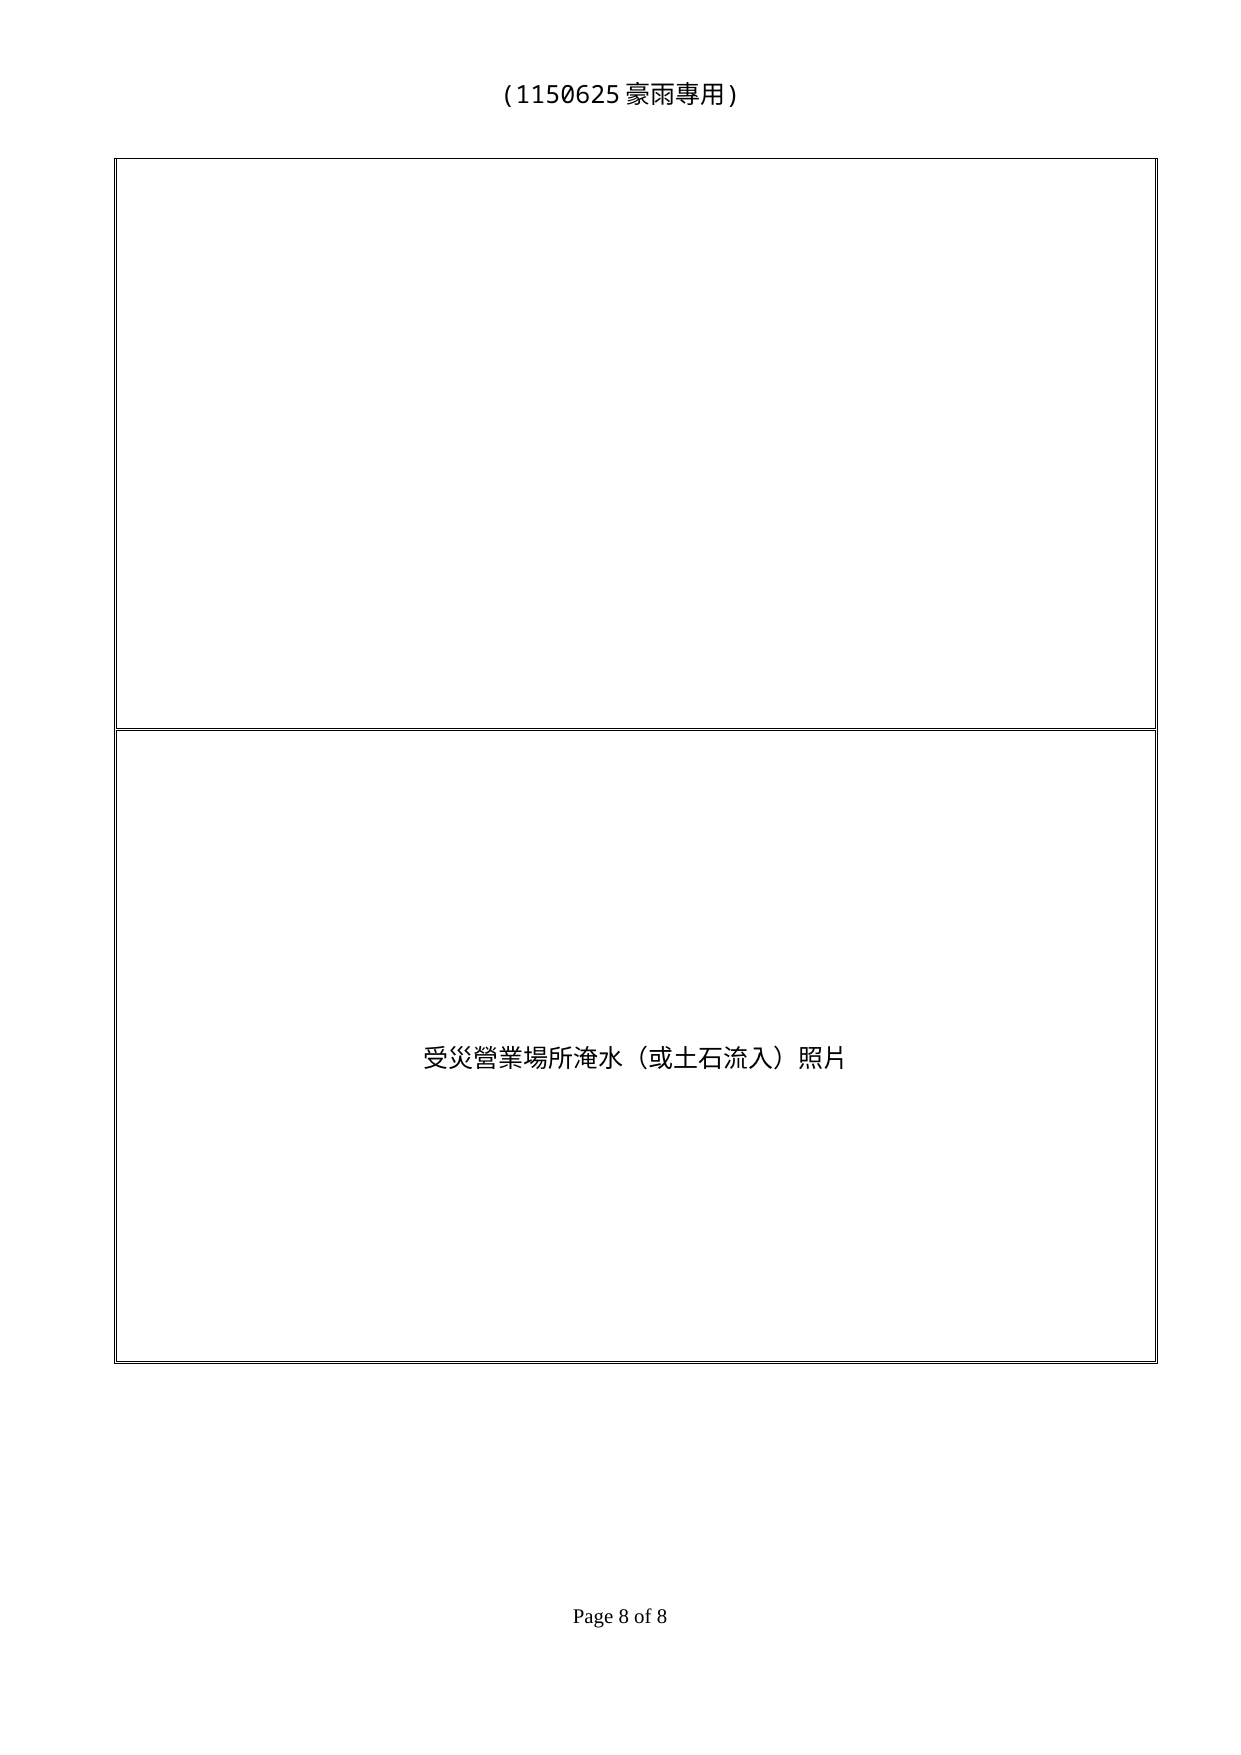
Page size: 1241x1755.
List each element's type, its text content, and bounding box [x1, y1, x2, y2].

table_cell 受災營業場所淹水（或土石流入）照片 [117, 731, 1155, 1361]
table_cell [117, 159, 1155, 728]
